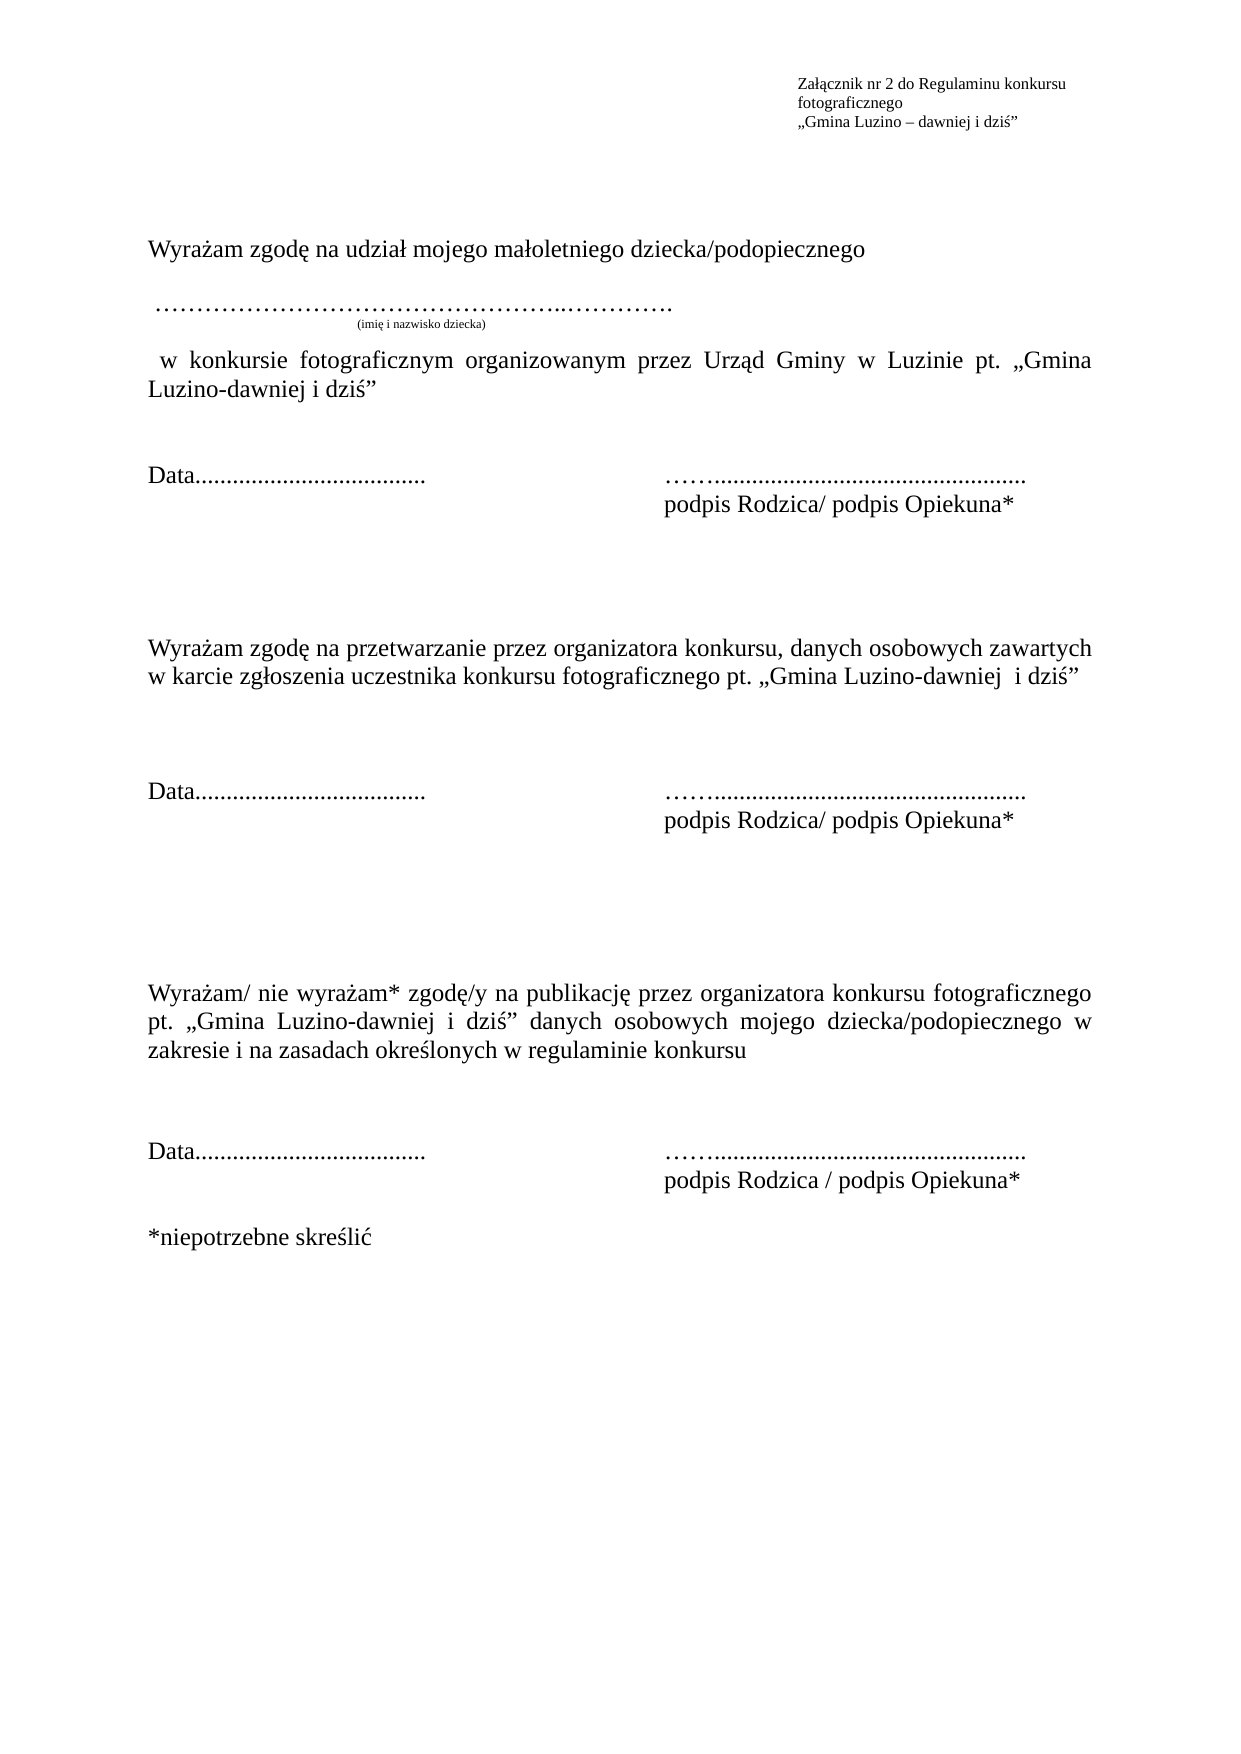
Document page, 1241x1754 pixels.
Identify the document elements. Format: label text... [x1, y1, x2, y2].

text podpis Rodzica / podpis Opiekuna* [664, 1165, 1093, 1194]
text Data..................................... …….................................................. [148, 776, 1093, 805]
text *niepotrzebne skreślić [148, 1222, 1093, 1251]
text w konkursie fotograficznym organizowanym przez Urząd Gminy w Luzinie pt. „Gmina Luzino-dawniej i dziś” [148, 345, 1093, 403]
text podpis Rodzica/ podpis Opiekuna* [664, 489, 1093, 518]
text Wyrażam zgodę na udział mojego małoletniego dziecka/podopiecznego [148, 234, 1093, 263]
text Data..................................... …….................................................. [148, 1136, 1093, 1165]
text Wyrażam/ nie wyrażam* zgodę/y na publikację przez organizatora konkursu fotograficznego pt. „Gmina Luzino-dawniej i dziś” danych osobowych mojego dziecka/podopiecznego w zakresie i na zasadach określonych w regulaminie konkursu [148, 978, 1093, 1064]
text Data..................................... …….................................................. [148, 460, 1093, 489]
text Wyrażam zgodę na przetwarzanie przez organizatora konkursu, danych osobowych zawartych w karcie zgłoszenia uczestnika konkursu fotograficznego pt. „Gmina Luzino-dawniej i dziś” [148, 633, 1093, 690]
text (imię i nazwisko dziecka) [148, 316, 1093, 331]
text …………………………………………..…………. [148, 288, 1093, 316]
text podpis Rodzica/ podpis Opiekuna* [664, 805, 1093, 834]
